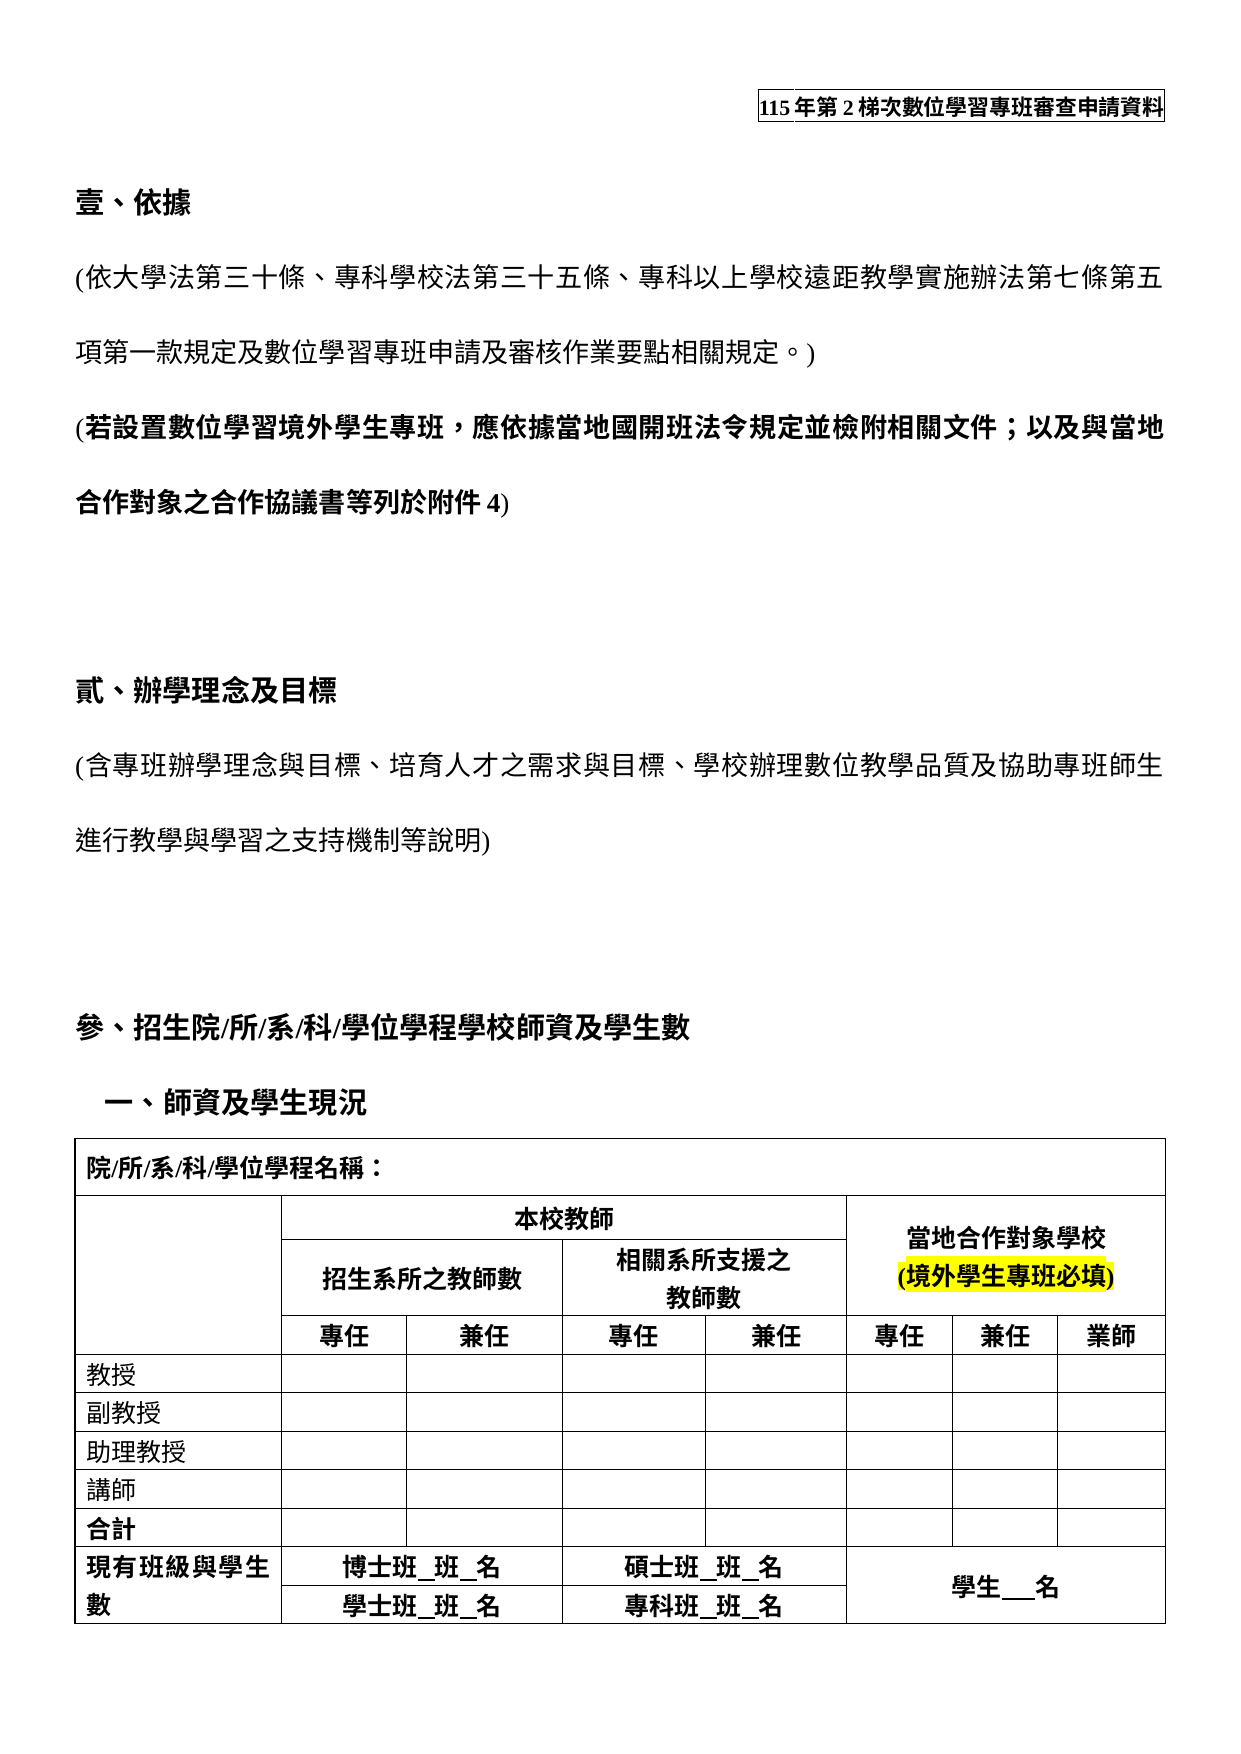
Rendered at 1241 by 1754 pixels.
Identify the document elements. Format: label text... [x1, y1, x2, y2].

table_cell [76, 1196, 281, 1353]
table_cell [407, 1393, 562, 1431]
table_cell 兼任 [953, 1316, 1057, 1353]
table_cell [282, 1355, 406, 1392]
table_cell [407, 1509, 562, 1546]
table_cell [953, 1509, 1057, 1546]
table_cell [1058, 1432, 1165, 1469]
subtitle 貳、辦學理念及目標 [75, 651, 1165, 726]
table_cell [1058, 1393, 1165, 1431]
table_cell 本校教師 [282, 1196, 846, 1239]
table_cell [282, 1432, 406, 1469]
table_cell [706, 1432, 846, 1469]
table_cell 現有班級與學生數 [76, 1547, 281, 1623]
table_cell 招生系所之教師數 [282, 1240, 562, 1315]
table_cell [847, 1355, 952, 1392]
table_cell [563, 1509, 705, 1546]
text (含專班辦學理念與目標、培育人才之需求與目標、學校辦理數位教學品質及協助專班師生進行教學與學習之支持機制等說明) [75, 726, 1165, 876]
table_cell 博士班 班 名 [282, 1547, 562, 1585]
table_cell 專任 [282, 1316, 406, 1353]
table_cell [407, 1355, 562, 1392]
table_cell [563, 1393, 705, 1431]
table_cell 副教授 [76, 1393, 281, 1431]
table_cell [847, 1470, 952, 1508]
table_cell [847, 1509, 952, 1546]
table_cell [706, 1355, 846, 1392]
table_cell 兼任 [706, 1316, 846, 1353]
subtitle 參、招生院/所/系/科/學位學程學校師資及學生數 [75, 988, 1165, 1063]
text (依大學法第三十條、專科學校法第三十五條、專科以上學校遠距教學實施辦法第七條第五項第一款規定及數位學習專班申請及審核作業要點相關規定。) [75, 238, 1165, 388]
table_cell 專任 [847, 1316, 952, 1353]
text (若設置數位學習境外學生專班，應依據當地國開班法令規定並檢附相關文件；以及與當地合作對象之合作協議書等列於附件4) [75, 388, 1165, 538]
table_cell [706, 1470, 846, 1508]
table_cell [953, 1393, 1057, 1431]
table_cell [282, 1470, 406, 1508]
subtitle 壹、依據 [75, 163, 1165, 238]
table_cell [847, 1432, 952, 1469]
table_cell 業師 [1058, 1316, 1165, 1353]
table_cell 碩士班 班 名 [563, 1547, 846, 1585]
table_cell 助理教授 [76, 1432, 281, 1469]
table_cell 學士班 班 名 [282, 1586, 562, 1623]
table_cell [953, 1470, 1057, 1508]
table_cell [706, 1509, 846, 1546]
table_cell [282, 1509, 406, 1546]
table_cell [282, 1393, 406, 1431]
table_cell 兼任 [407, 1316, 562, 1353]
table_cell [563, 1470, 705, 1508]
table_cell 教授 [76, 1355, 281, 1392]
table_cell 專科班 班 名 [563, 1586, 846, 1623]
table_cell [1058, 1355, 1165, 1392]
table_cell [563, 1432, 705, 1469]
table_cell [953, 1355, 1057, 1392]
table_cell [1058, 1470, 1165, 1508]
table_cell 學生 名 [847, 1547, 1165, 1623]
table_cell [706, 1393, 846, 1431]
table_cell 相關系所支援之 教師數 [563, 1240, 846, 1315]
table_header 院/所/系/科/學位學程名稱： [76, 1139, 1165, 1195]
table_cell [953, 1432, 1057, 1469]
text 一、師資及學生現況 [104, 1063, 1165, 1138]
table_cell [847, 1393, 952, 1431]
table_cell 當地合作對象學校 (境外學生專班必填) [847, 1196, 1165, 1315]
table_cell [407, 1470, 562, 1508]
table_cell 講師 [76, 1470, 281, 1508]
table_cell [407, 1432, 562, 1469]
table_cell 專任 [563, 1316, 705, 1353]
table_cell [563, 1355, 705, 1392]
table_cell [1058, 1509, 1165, 1546]
table_cell 合計 [76, 1509, 281, 1546]
